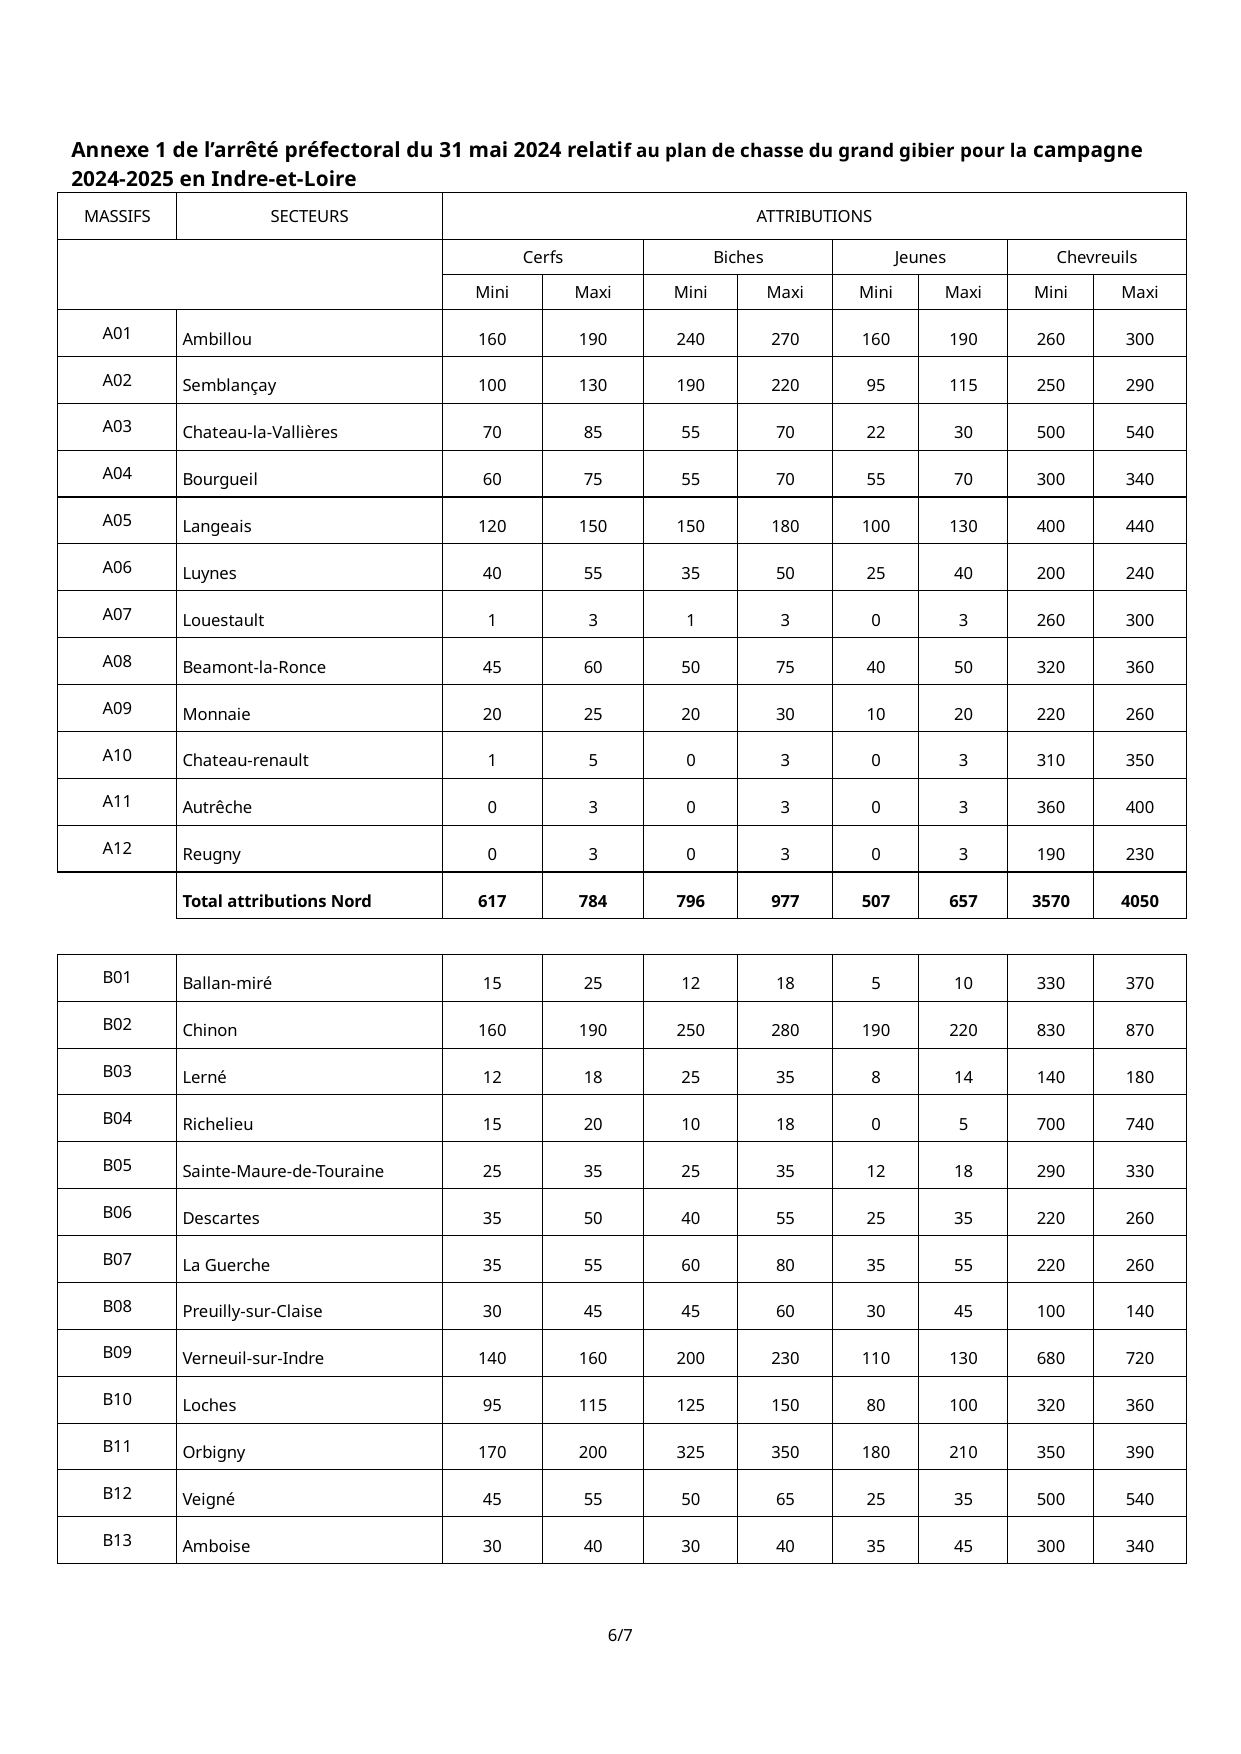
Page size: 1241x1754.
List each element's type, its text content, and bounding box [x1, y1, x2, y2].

table_cell B10 [58, 1377, 176, 1422]
table_cell 360 [1008, 779, 1093, 824]
table_cell 5 [919, 1095, 1007, 1141]
table_cell 12 [644, 955, 737, 1001]
table_header MASSIFS [58, 193, 176, 239]
table_cell 180 [833, 1424, 918, 1469]
table_cell 40 [919, 544, 1007, 590]
table_cell 230 [1094, 826, 1186, 871]
table_cell 160 [543, 1330, 643, 1376]
table_cell 35 [919, 1470, 1007, 1516]
table_cell 330 [1094, 1142, 1186, 1188]
table_cell A10 [58, 732, 176, 778]
table_cell 250 [644, 1002, 737, 1047]
table_cell A07 [58, 591, 176, 637]
table_cell 30 [644, 1517, 737, 1563]
table_cell 55 [833, 451, 918, 496]
table_cell 60 [543, 638, 643, 684]
table_cell 220 [1008, 685, 1093, 731]
table_cell 3 [738, 732, 832, 778]
table_cell 25 [543, 685, 643, 731]
table_cell 330 [1008, 955, 1093, 1001]
table_cell 657 [919, 873, 1007, 918]
table_cell 30 [919, 404, 1007, 449]
table_cell 100 [443, 357, 542, 403]
table_cell Loches [177, 1377, 442, 1422]
table_cell Preuilly-sur-Claise [177, 1283, 442, 1329]
table_cell 100 [833, 498, 918, 543]
table_cell [738, 919, 833, 954]
table_cell 230 [738, 1330, 832, 1376]
table_cell A06 [58, 544, 176, 590]
table_cell 830 [1008, 1002, 1093, 1047]
table_cell 25 [644, 1142, 737, 1188]
table_cell B13 [58, 1517, 176, 1563]
table_cell Verneuil-sur-Indre [177, 1330, 442, 1376]
table_cell 35 [833, 1517, 918, 1563]
table_cell 200 [543, 1424, 643, 1469]
table_cell 50 [919, 638, 1007, 684]
table_cell 50 [644, 1470, 737, 1516]
table_cell Descartes [177, 1189, 442, 1235]
table_cell 190 [543, 310, 643, 356]
table_cell A01 [58, 310, 176, 356]
table_cell 10 [919, 955, 1007, 1001]
table_cell 0 [443, 779, 542, 824]
table_cell 240 [644, 310, 737, 356]
table_cell Total attributions Nord [177, 873, 442, 918]
table_cell Veigné [177, 1470, 442, 1516]
table_cell 180 [738, 498, 832, 543]
table_cell 220 [738, 357, 832, 403]
table_cell 190 [644, 357, 737, 403]
table_cell Richelieu [177, 1095, 442, 1141]
table_cell 617 [443, 873, 542, 918]
table_cell 18 [738, 955, 832, 1001]
table_cell 200 [644, 1330, 737, 1376]
table_cell Chateau-la-Vallières [177, 404, 442, 449]
table_cell Mini [1008, 275, 1093, 309]
table_cell 40 [738, 1517, 832, 1563]
table_cell 50 [543, 1189, 643, 1235]
table_cell 40 [644, 1189, 737, 1235]
table_cell 45 [543, 1283, 643, 1329]
table_cell B04 [58, 1095, 176, 1141]
table_cell Bourgueil [177, 451, 442, 496]
table_cell B09 [58, 1330, 176, 1376]
table_cell 290 [1008, 1142, 1093, 1188]
table_cell 18 [919, 1142, 1007, 1188]
table_cell 45 [443, 638, 542, 684]
table_cell 5 [833, 955, 918, 1001]
table_cell Chevreuils [1008, 240, 1186, 274]
table_cell 0 [644, 779, 737, 824]
table_cell 3 [543, 826, 643, 871]
table_cell 320 [1008, 1377, 1093, 1422]
table_cell [1008, 919, 1094, 954]
table_cell 340 [1094, 451, 1186, 496]
table_cell 190 [1008, 826, 1093, 871]
table_cell B08 [58, 1283, 176, 1329]
table_cell 0 [644, 826, 737, 871]
table_cell 150 [738, 1377, 832, 1422]
table_cell A12 [58, 826, 176, 871]
table_cell Monnaie [177, 685, 442, 731]
table_cell 100 [919, 1377, 1007, 1422]
table_cell 150 [644, 498, 737, 543]
table_cell 290 [1094, 357, 1186, 403]
table_cell 15 [443, 955, 542, 1001]
table_cell 12 [443, 1049, 542, 1094]
table_cell 130 [919, 498, 1007, 543]
table_cell 200 [1008, 544, 1093, 590]
table_cell 160 [443, 1002, 542, 1047]
table_cell 0 [644, 732, 737, 778]
table_cell 796 [644, 873, 737, 918]
table_cell Mini [443, 275, 542, 309]
table_cell 160 [833, 310, 918, 356]
table_cell [833, 919, 919, 954]
table_cell 25 [543, 955, 643, 1001]
table_cell 325 [644, 1424, 737, 1469]
table_cell 45 [644, 1283, 737, 1329]
table_cell 70 [919, 451, 1007, 496]
table_cell 25 [443, 1142, 542, 1188]
table_cell 70 [738, 404, 832, 449]
table_cell 60 [738, 1283, 832, 1329]
table_cell 507 [833, 873, 918, 918]
table_cell 40 [443, 544, 542, 590]
table_cell 85 [543, 404, 643, 449]
table_cell [58, 918, 177, 954]
table_cell 35 [443, 1236, 542, 1282]
table_cell Biches [644, 240, 832, 274]
table_cell 60 [443, 451, 542, 496]
table_cell 55 [543, 1470, 643, 1516]
table_cell 170 [443, 1424, 542, 1469]
table_cell Maxi [919, 275, 1007, 309]
table_cell 3 [543, 779, 643, 824]
table_cell 115 [919, 357, 1007, 403]
table_cell 0 [833, 732, 918, 778]
table_cell A08 [58, 638, 176, 684]
table_cell 320 [1008, 638, 1093, 684]
table_cell [1094, 919, 1186, 954]
table_cell Sainte-Maure-de-Touraine [177, 1142, 442, 1188]
text Annexe 1 de l’arrêté préfectoral du 31 mai 2024 relatif au plan de chasse du grand gibier pour la campagne 2024-2025 en Indre-et-Loire [71, 135, 1199, 192]
table_cell Ballan-miré [177, 955, 442, 1001]
table_cell 440 [1094, 498, 1186, 543]
table_cell 55 [543, 1236, 643, 1282]
table_cell 300 [1094, 310, 1186, 356]
table_cell Maxi [543, 275, 643, 309]
table_cell 55 [543, 544, 643, 590]
table_cell 95 [833, 357, 918, 403]
table_cell 75 [738, 638, 832, 684]
table_cell 340 [1094, 1517, 1186, 1563]
table_cell 540 [1094, 404, 1186, 449]
table_cell Louestault [177, 591, 442, 637]
table_cell Langeais [177, 498, 442, 543]
table_cell Semblançay [177, 357, 442, 403]
table_cell [58, 873, 176, 918]
table_cell 22 [833, 404, 918, 449]
table_cell B05 [58, 1142, 176, 1188]
table_cell 280 [738, 1002, 832, 1047]
table_cell 35 [738, 1142, 832, 1188]
table_cell 3 [738, 591, 832, 637]
table_cell 140 [1008, 1049, 1093, 1094]
table_cell 18 [738, 1095, 832, 1141]
table_cell A04 [58, 451, 176, 496]
table_cell 35 [644, 544, 737, 590]
table_cell 25 [833, 1189, 918, 1235]
table_cell 8 [833, 1049, 918, 1094]
table_cell 4050 [1094, 873, 1186, 918]
table_cell Beamont-la-Ronce [177, 638, 442, 684]
table_cell [919, 919, 1008, 954]
table_cell 740 [1094, 1095, 1186, 1141]
table_cell 260 [1008, 591, 1093, 637]
table_cell 10 [833, 685, 918, 731]
table_cell 260 [1008, 310, 1093, 356]
table_cell 45 [919, 1517, 1007, 1563]
table_cell Reugny [177, 826, 442, 871]
table_cell 35 [919, 1189, 1007, 1235]
table_cell B03 [58, 1049, 176, 1094]
table_cell 45 [443, 1470, 542, 1516]
table_cell 220 [1008, 1189, 1093, 1235]
table_cell B07 [58, 1236, 176, 1282]
table_cell 35 [443, 1189, 542, 1235]
table_cell 110 [833, 1330, 918, 1376]
table_cell 50 [644, 638, 737, 684]
table_cell Lerné [177, 1049, 442, 1094]
table_cell Jeunes [833, 240, 1007, 274]
table_cell 115 [543, 1377, 643, 1422]
table_cell Orbigny [177, 1424, 442, 1469]
table_cell 3 [919, 591, 1007, 637]
table_cell 3570 [1008, 873, 1093, 918]
table_cell 360 [1094, 638, 1186, 684]
table_cell 190 [833, 1002, 918, 1047]
table_cell 0 [443, 826, 542, 871]
table_cell 3 [919, 826, 1007, 871]
table_cell 190 [919, 310, 1007, 356]
table_cell B02 [58, 1002, 176, 1047]
table_cell 15 [443, 1095, 542, 1141]
table_cell 40 [833, 638, 918, 684]
table_cell 80 [833, 1377, 918, 1422]
table_cell 3 [919, 732, 1007, 778]
table_cell Mini [644, 275, 737, 309]
table_cell A02 [58, 357, 176, 403]
table_cell 190 [543, 1002, 643, 1047]
table_cell 0 [833, 1095, 918, 1141]
table_cell 250 [1008, 357, 1093, 403]
table_cell 95 [443, 1377, 542, 1422]
table_cell 0 [833, 591, 918, 637]
table_cell 500 [1008, 404, 1093, 449]
table_cell 35 [833, 1236, 918, 1282]
table_cell 30 [443, 1517, 542, 1563]
table_cell 5 [543, 732, 643, 778]
table_cell 500 [1008, 1470, 1093, 1516]
table_cell 55 [738, 1189, 832, 1235]
table_cell 300 [1008, 1517, 1093, 1563]
table_cell 3 [738, 779, 832, 824]
table_cell A11 [58, 779, 176, 824]
table_cell Ambillou [177, 310, 442, 356]
table_cell Mini [833, 275, 918, 309]
table_cell 35 [543, 1142, 643, 1188]
table_cell 100 [1008, 1283, 1093, 1329]
table_cell 20 [644, 685, 737, 731]
table_cell 3 [738, 826, 832, 871]
table_cell 3 [543, 591, 643, 637]
table_cell 240 [1094, 544, 1186, 590]
table_cell 977 [738, 873, 832, 918]
table_cell Luynes [177, 544, 442, 590]
table_cell [177, 919, 442, 954]
table_cell Maxi [738, 275, 832, 309]
table_cell 390 [1094, 1424, 1186, 1469]
table_cell 20 [543, 1095, 643, 1141]
table_cell 1 [443, 591, 542, 637]
table_cell 350 [1008, 1424, 1093, 1469]
table_cell 784 [543, 873, 643, 918]
table_cell 25 [833, 1470, 918, 1516]
table_cell 540 [1094, 1470, 1186, 1516]
table_cell 370 [1094, 955, 1186, 1001]
table_cell 1 [644, 591, 737, 637]
table_cell 870 [1094, 1002, 1186, 1047]
table_cell 260 [1094, 685, 1186, 731]
table_cell 680 [1008, 1330, 1093, 1376]
table_cell 0 [833, 779, 918, 824]
table_cell 20 [919, 685, 1007, 731]
table_cell 220 [1008, 1236, 1093, 1282]
table_cell [58, 240, 442, 309]
table_cell 700 [1008, 1095, 1093, 1141]
table_cell [442, 919, 542, 954]
table_cell 14 [919, 1049, 1007, 1094]
table_cell 55 [644, 404, 737, 449]
table_cell 130 [919, 1330, 1007, 1376]
table_cell 80 [738, 1236, 832, 1282]
table_cell B06 [58, 1189, 176, 1235]
table_cell 400 [1008, 498, 1093, 543]
table_cell B01 [58, 955, 176, 1001]
table_cell 55 [644, 451, 737, 496]
table_cell 75 [543, 451, 643, 496]
table_cell La Guerche [177, 1236, 442, 1282]
table_cell Autrêche [177, 779, 442, 824]
table_cell [644, 919, 737, 954]
table_cell 125 [644, 1377, 737, 1422]
table_cell 150 [543, 498, 643, 543]
table_cell 300 [1094, 591, 1186, 637]
table_cell 140 [443, 1330, 542, 1376]
table_header SECTEURS [177, 193, 442, 239]
table_cell 130 [543, 357, 643, 403]
table_cell 720 [1094, 1330, 1186, 1376]
table_cell 260 [1094, 1189, 1186, 1235]
table_cell 140 [1094, 1283, 1186, 1329]
table_cell 1 [443, 732, 542, 778]
table_cell B12 [58, 1470, 176, 1516]
table_cell B11 [58, 1424, 176, 1469]
table_cell 180 [1094, 1049, 1186, 1094]
table_cell 70 [738, 451, 832, 496]
table_cell Chinon [177, 1002, 442, 1047]
table_cell 30 [738, 685, 832, 731]
table_cell A09 [58, 685, 176, 731]
table_cell 12 [833, 1142, 918, 1188]
table_cell Cerfs [443, 240, 643, 274]
table_cell 270 [738, 310, 832, 356]
table_cell 300 [1008, 451, 1093, 496]
table_cell 35 [738, 1049, 832, 1094]
table_cell [542, 919, 644, 954]
table_cell 65 [738, 1470, 832, 1516]
table_cell A05 [58, 498, 176, 543]
table_cell 210 [919, 1424, 1007, 1469]
table_cell 60 [644, 1236, 737, 1282]
table_cell 310 [1008, 732, 1093, 778]
table_cell Maxi [1094, 275, 1186, 309]
table_cell 30 [833, 1283, 918, 1329]
table_cell 55 [919, 1236, 1007, 1282]
table_cell 10 [644, 1095, 737, 1141]
table_cell A03 [58, 404, 176, 449]
table_cell 70 [443, 404, 542, 449]
table_cell Chateau-renault [177, 732, 442, 778]
table_cell 25 [644, 1049, 737, 1094]
table_cell 350 [1094, 732, 1186, 778]
table_cell 3 [919, 779, 1007, 824]
table_cell 20 [443, 685, 542, 731]
table_cell 400 [1094, 779, 1186, 824]
table_cell Amboise [177, 1517, 442, 1563]
table_header ATTRIBUTIONS [443, 193, 1186, 239]
table_cell 350 [738, 1424, 832, 1469]
table_cell 360 [1094, 1377, 1186, 1422]
table_cell 45 [919, 1283, 1007, 1329]
table_cell 30 [443, 1283, 542, 1329]
table_cell 220 [919, 1002, 1007, 1047]
table_cell 260 [1094, 1236, 1186, 1282]
table_cell 160 [443, 310, 542, 356]
table_cell 50 [738, 544, 832, 590]
table_cell 18 [543, 1049, 643, 1094]
table_cell 40 [543, 1517, 643, 1563]
table_cell 120 [443, 498, 542, 543]
table_cell 0 [833, 826, 918, 871]
table_cell 25 [833, 544, 918, 590]
